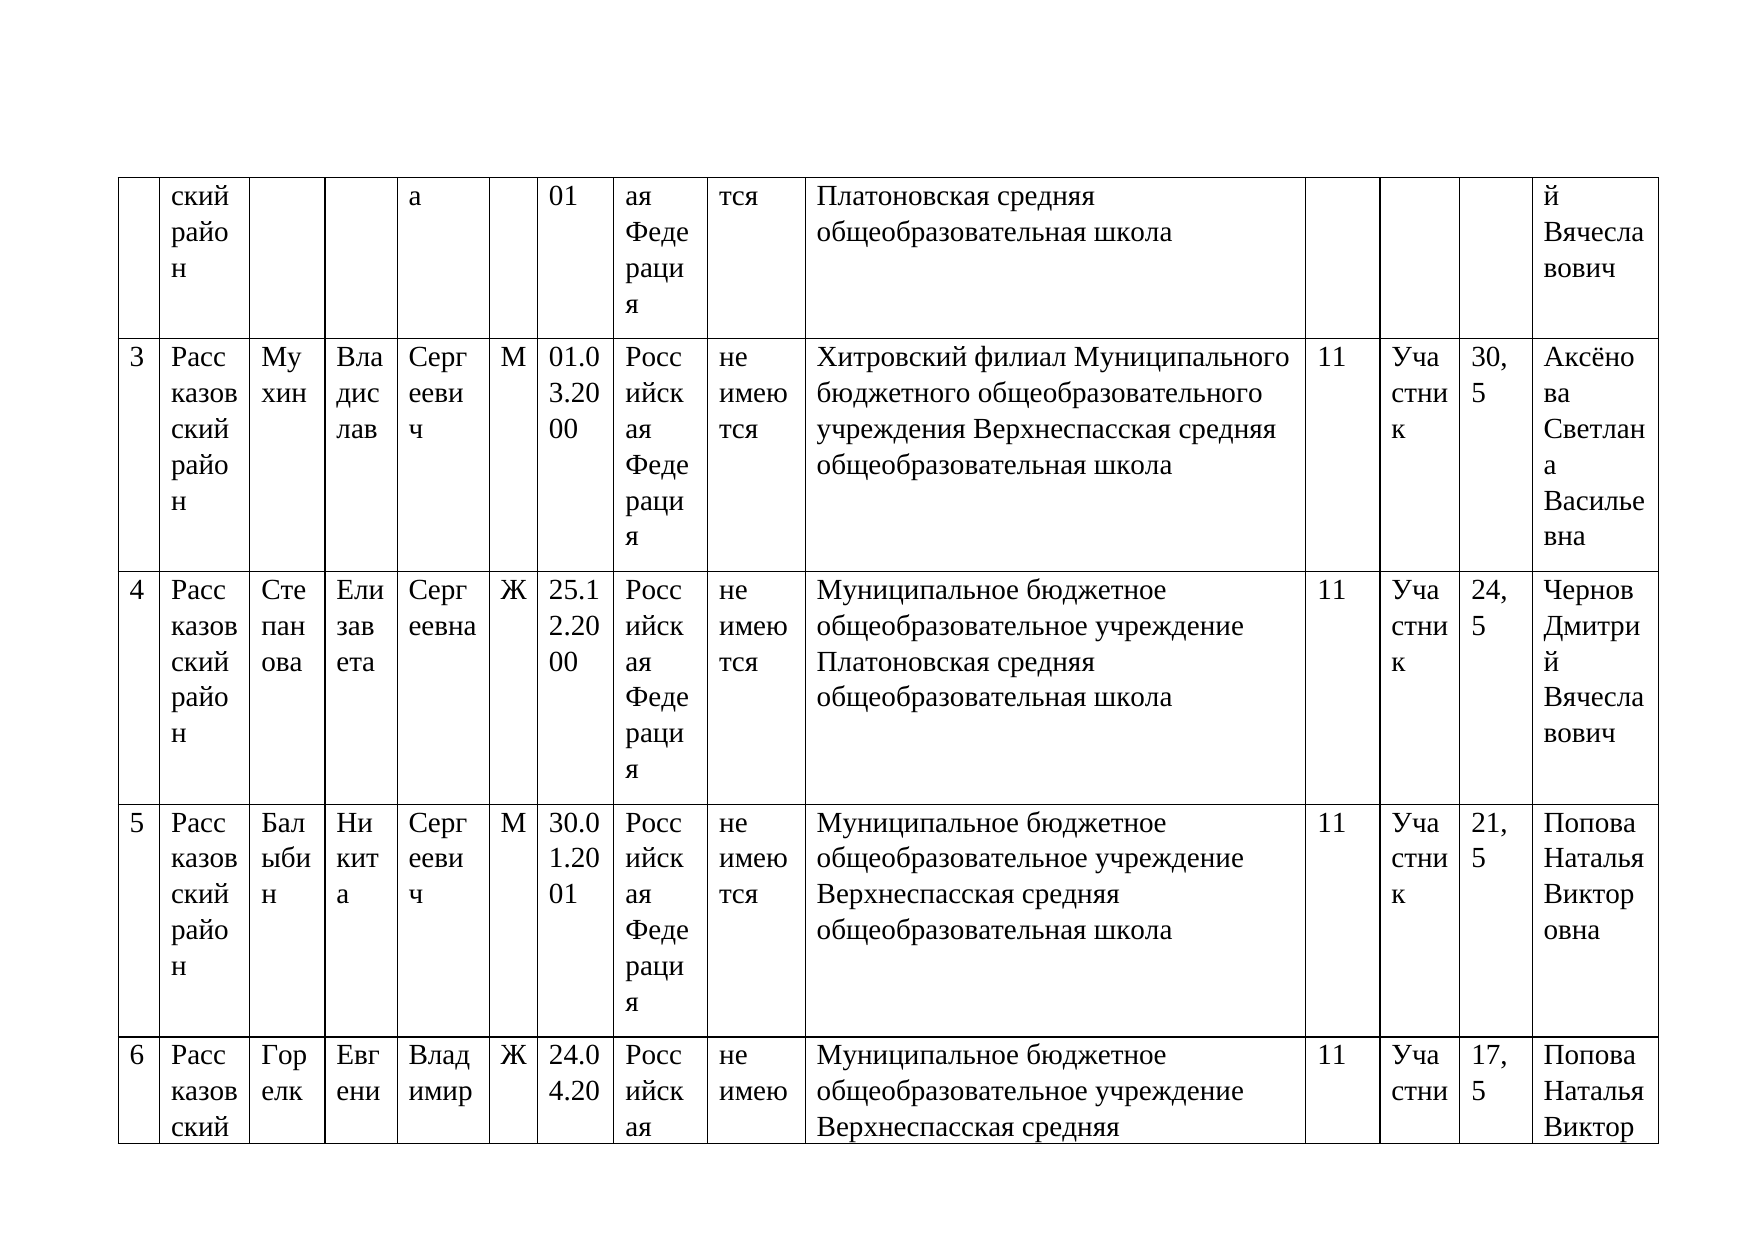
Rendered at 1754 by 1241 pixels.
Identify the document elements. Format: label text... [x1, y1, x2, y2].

table_cell Горелк [250, 1038, 324, 1143]
table_cell 30,5 [1460, 339, 1532, 571]
table_cell Участник [1381, 805, 1459, 1036]
table_cell Владислав [326, 339, 397, 571]
table_cell 01 [538, 178, 613, 338]
table_cell Российская [614, 1038, 707, 1143]
table_cell Никита [326, 805, 397, 1036]
table_cell [1460, 178, 1532, 338]
table_cell Мухин [250, 339, 324, 571]
table_cell Муниципальное бюджетное общеобразовательное учреждение Верхнеспасская средняя [806, 1038, 1305, 1143]
table_cell Российская Федерация [614, 339, 707, 571]
table_cell не имею [708, 1038, 805, 1143]
table_cell Степанова [250, 572, 324, 804]
table_cell Сергеевич [398, 339, 489, 571]
table_cell М [490, 339, 537, 571]
table_cell 4 [119, 572, 159, 804]
table_cell Рассказовский [160, 1038, 249, 1143]
table_cell 6 [119, 1038, 159, 1143]
table_cell 25.12.2000 [538, 572, 613, 804]
table_cell Российская Федерация [614, 572, 707, 804]
table_cell не имеются [708, 572, 805, 804]
table_cell Ж [490, 1038, 537, 1143]
table_cell [119, 178, 159, 338]
table_cell Участник [1381, 572, 1459, 804]
table_cell Хитровский филиал Муниципального бюджетного общеобразовательного учреждения Верхнеспасская средняя общеобразовательная школа [806, 339, 1305, 571]
table_cell 11 [1306, 805, 1379, 1036]
table_cell Рассказовский район [160, 572, 249, 804]
table_cell Муниципальное бюджетное общеобразовательное учреждение Платоновская средняя общеобразовательная школа [806, 572, 1305, 804]
table_cell [326, 178, 397, 338]
table_cell 11 [1306, 339, 1379, 571]
table_cell Сергеевна [398, 572, 489, 804]
table_cell Участник [1381, 339, 1459, 571]
table_cell Балыбин [250, 805, 324, 1036]
table_cell Рассказовский район [160, 805, 249, 1036]
table_cell [250, 178, 324, 338]
table_cell 5 [119, 805, 159, 1036]
table_cell Рассказовский район [160, 339, 249, 571]
table_cell 11 [1306, 1038, 1379, 1143]
table_cell Российская Федерация [614, 805, 707, 1036]
table_cell [1381, 178, 1459, 338]
table_cell не имеются [708, 339, 805, 571]
table_cell Ж [490, 572, 537, 804]
table_cell Евгени [326, 1038, 397, 1143]
table_cell [490, 178, 537, 338]
table_cell ский район [160, 178, 249, 338]
table_cell Сергеевич [398, 805, 489, 1036]
table_cell тся [708, 178, 805, 338]
table_cell а [398, 178, 489, 338]
table_cell 24,5 [1460, 572, 1532, 804]
table_cell Участни [1381, 1038, 1459, 1143]
table_cell Попова Наталья Викторовна [1533, 805, 1658, 1036]
table_cell 30.01.2001 [538, 805, 613, 1036]
table_cell не имеются [708, 805, 805, 1036]
table_cell 17,5 [1460, 1038, 1532, 1143]
table_cell Муниципальное бюджетное общеобразовательное учреждение Верхнеспасская средняя общеобразовательная школа [806, 805, 1305, 1036]
table_cell Аксёнова Светлана Васильевна [1533, 339, 1658, 571]
table_cell 3 [119, 339, 159, 571]
table_cell Попова Наталья Виктор [1533, 1038, 1658, 1143]
table_cell Чернов Дмитрий Вячеславович [1533, 572, 1658, 804]
table_cell 21,5 [1460, 805, 1532, 1036]
table_cell Владимир [398, 1038, 489, 1143]
table_cell 24.04.20 [538, 1038, 613, 1143]
table_cell 11 [1306, 572, 1379, 804]
table_cell Платоновская средняя общеобразовательная школа [806, 178, 1305, 338]
table_cell М [490, 805, 537, 1036]
table_cell 01.03.2000 [538, 339, 613, 571]
table_cell ая Федерация [614, 178, 707, 338]
table_cell [1306, 178, 1379, 338]
table_cell Елизавета [326, 572, 397, 804]
table_cell й Вячеславович [1533, 178, 1658, 338]
